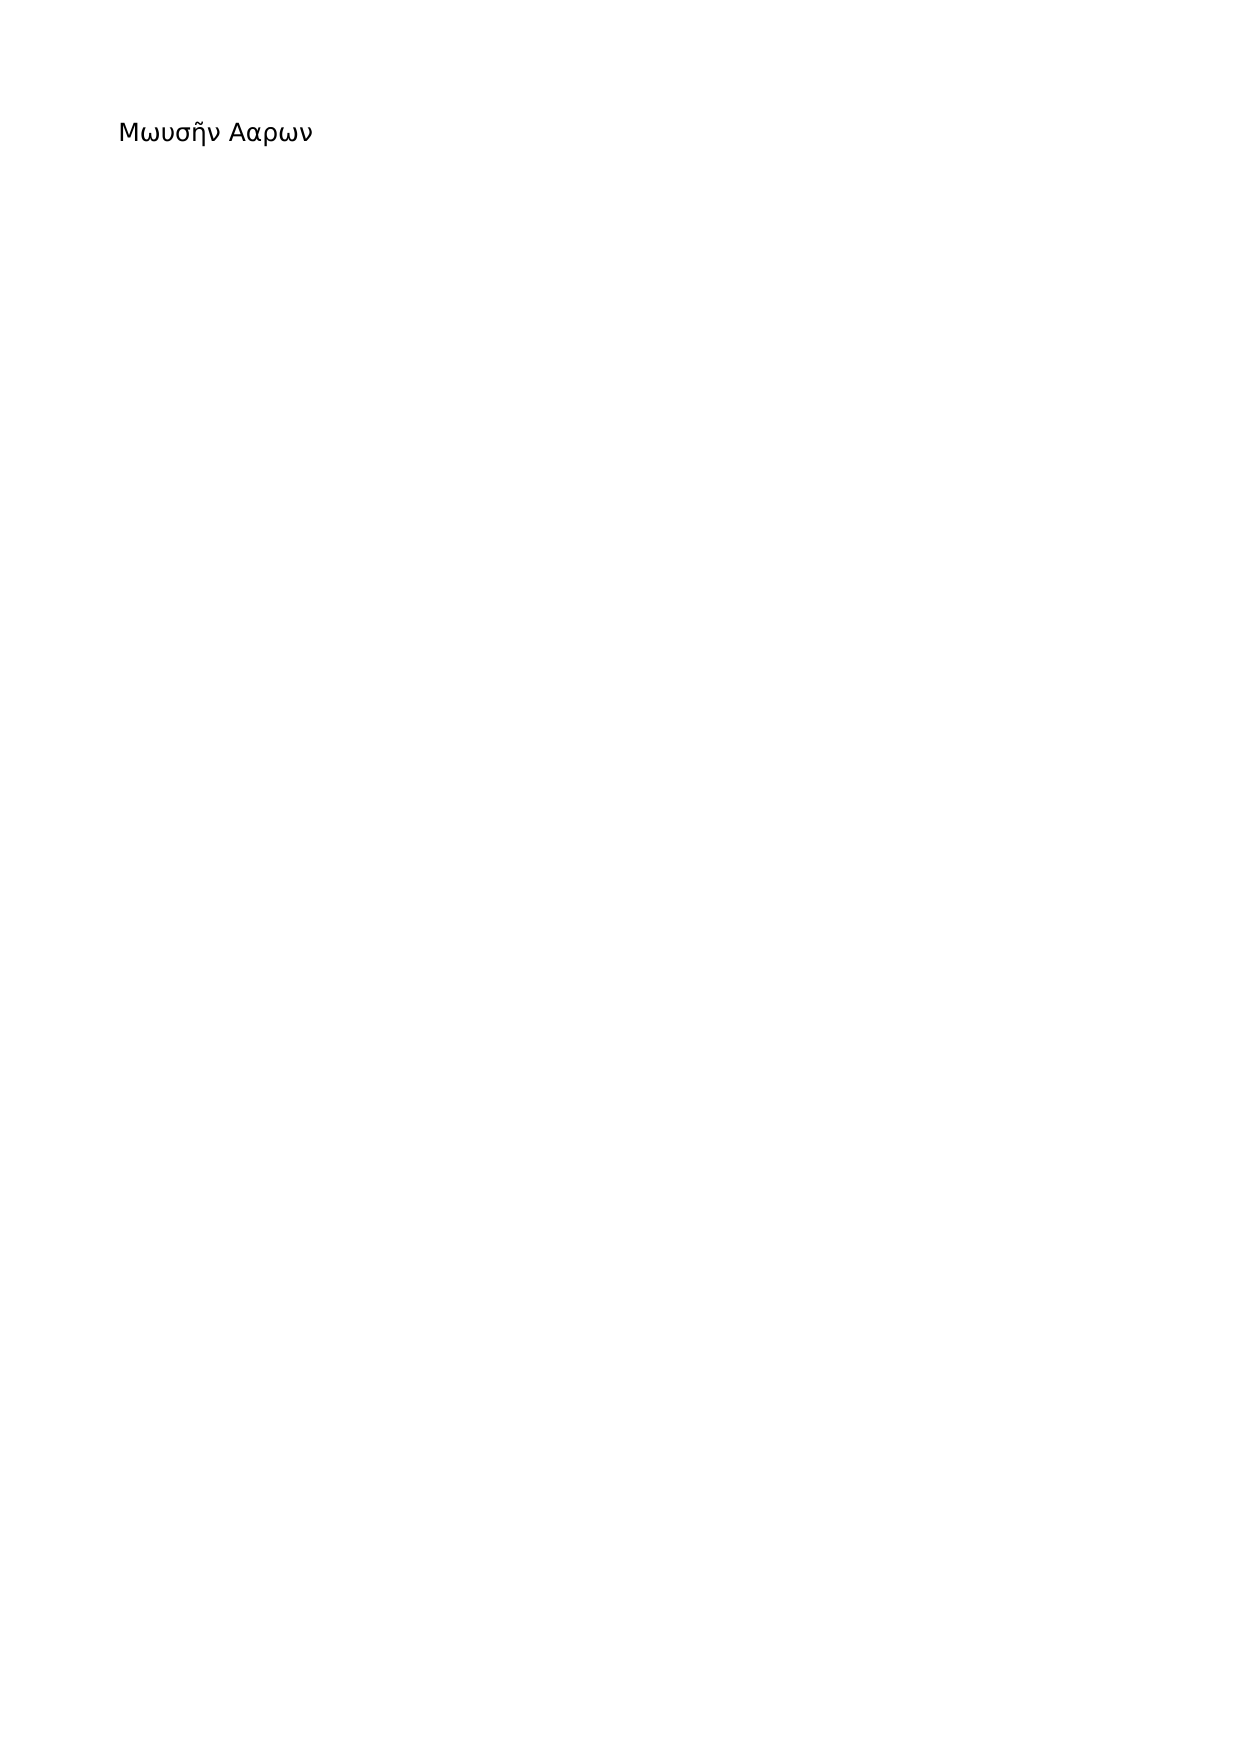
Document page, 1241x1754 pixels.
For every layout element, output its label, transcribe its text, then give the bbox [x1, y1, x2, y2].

text Μωυσῆν Ααρων [118, 118, 1122, 147]
